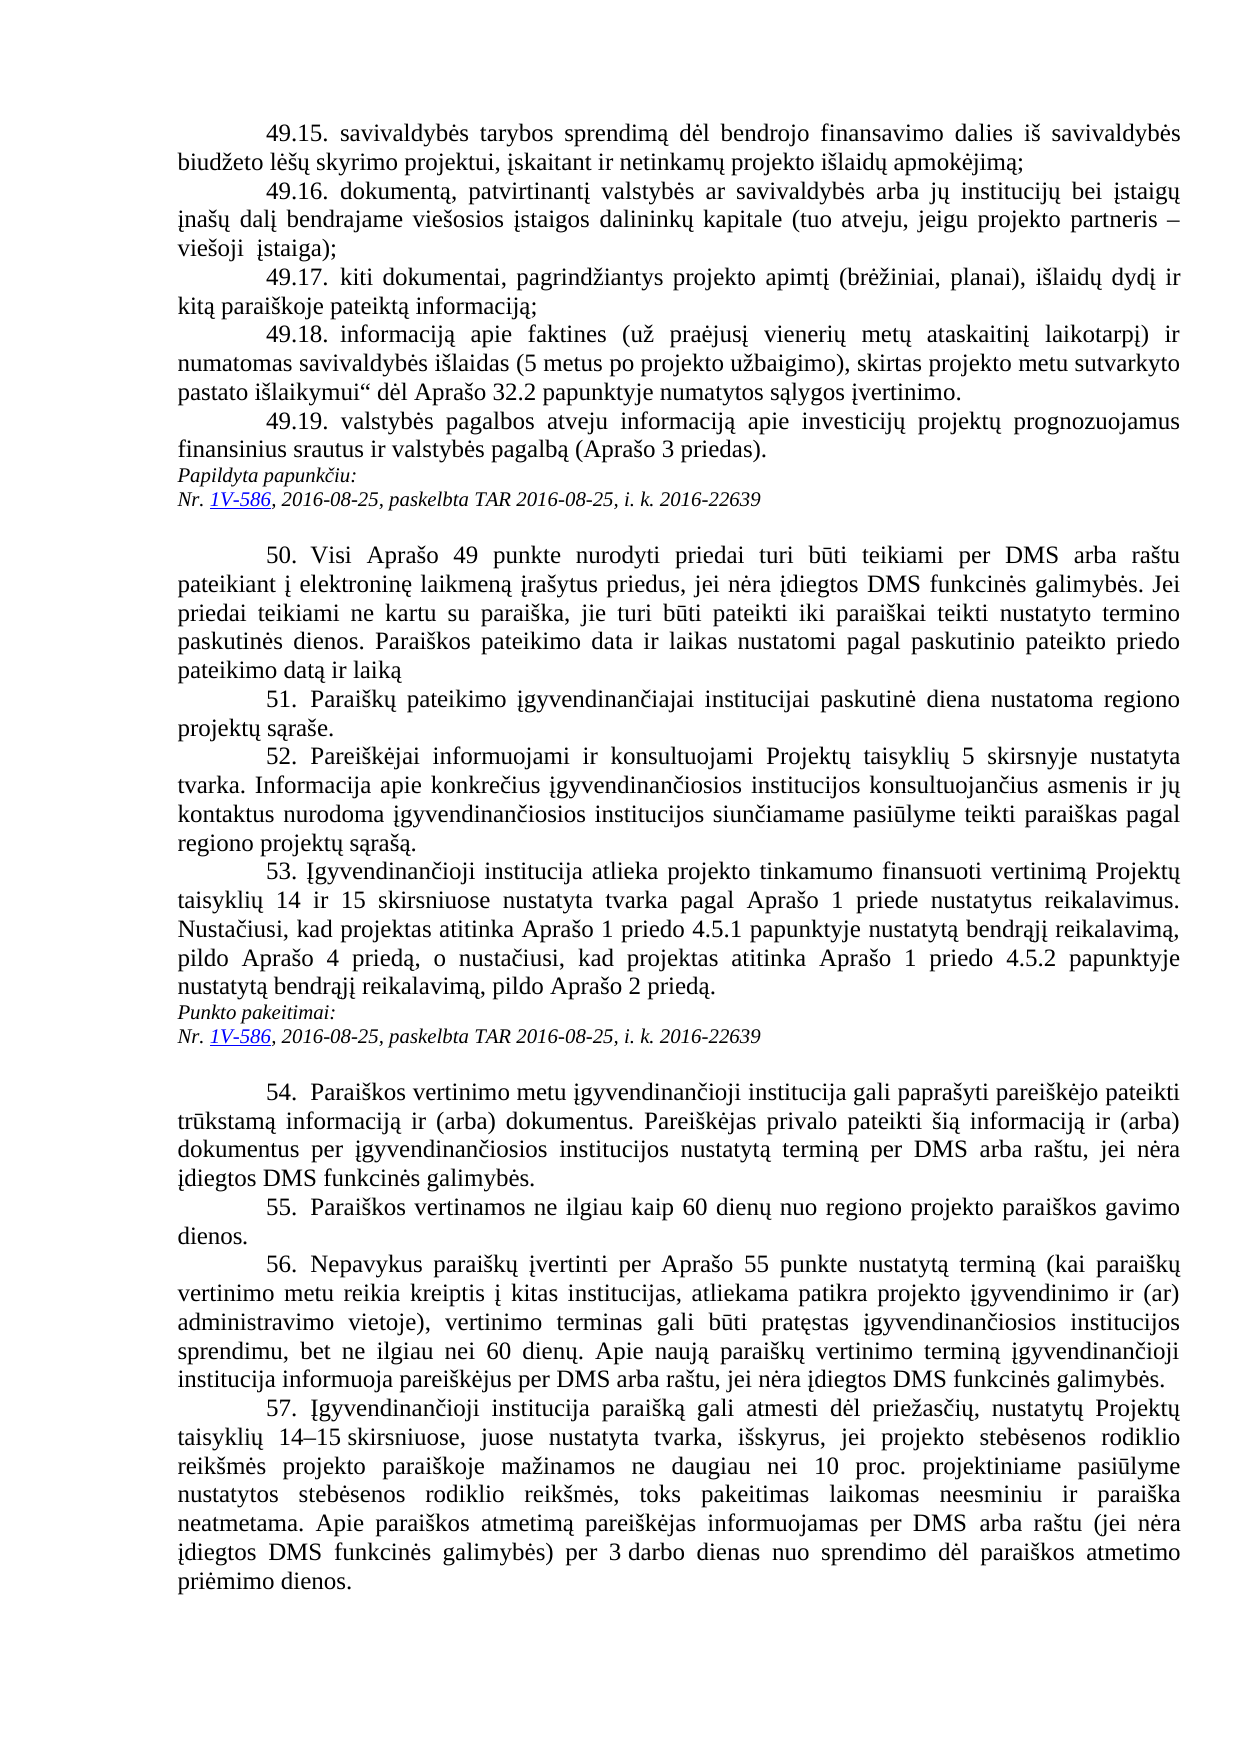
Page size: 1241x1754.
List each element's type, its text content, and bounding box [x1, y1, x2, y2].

text 49.18. informaciją apie faktines (už praėjusį vienerių metų ataskaitinį laikotarpį) ir numatomas savivaldybės išlaidas (5 metus po projekto užbaigimo), skirtas projekto metu sutvarkyto pastato išlaikymui“ dėl Aprašo 32.2 papunktyje numatytos sąlygos įvertinimo. [177, 319, 1181, 406]
text 52. Pareiškėjai informuojami ir konsultuojami Projektų taisyklių 5 skirsnyje nustatyta tvarka. Informacija apie konkrečius įgyvendinančiosios institucijos konsultuojančius asmenis ir jų kontaktus nurodoma įgyvendinančiosios institucijos siunčiamame pasiūlyme teikti paraiškas pagal regiono projektų sąrašą. [177, 741, 1181, 856]
text 56. Nepavykus paraiškų įvertinti per Aprašo 55 punkte nustatytą terminą (kai paraiškų vertinimo metu reikia kreiptis į kitas institucijas, atliekama patikra projekto įgyvendinimo ir (ar) administravimo vietoje), vertinimo terminas gali būti pratęstas įgyvendinančiosios institucijos sprendimu, bet ne ilgiau nei 60 dienų. Apie naują paraiškų vertinimo terminą įgyvendinančioji institucija informuoja pareiškėjus per DMS arba raštu, jei nėra įdiegtos DMS funkcinės galimybės. [177, 1249, 1181, 1393]
text Punkto pakeitimai: [177, 1000, 1181, 1024]
text 50. Visi Aprašo 49 punkte nurodyti priedai turi būti teikiami per DMS arba raštu pateikiant į elektroninę laikmeną įrašytus priedus, jei nėra įdiegtos DMS funkcinės galimybės. Jei priedai teikiami ne kartu su paraiška, jie turi būti pateikti iki paraiškai teikti nustatyto termino paskutinės dienos. Paraiškos pateikimo data ir laikas nustatomi pagal paskutinio pateikto priedo pateikimo datą ir laiką [177, 540, 1181, 684]
text 49.16. dokumentą, patvirtinantį valstybės ar savivaldybės arba jų institucijų bei įstaigų įnašų dalį bendrajame viešosios įstaigos dalininkų kapitale (tuo atveju, jeigu projekto partneris – viešoji įstaiga); [177, 176, 1181, 262]
text 57. Įgyvendinančioji institucija paraišką gali atmesti dėl priežasčių, nustatytų Projektų taisyklių 14–15 skirsniuose, juose nustatyta tvarka, išskyrus, jei projekto stebėsenos rodiklio reikšmės projekto paraiškoje mažinamos ne daugiau nei 10 proc. projektiniame pasiūlyme nustatytos stebėsenos rodiklio reikšmės, toks pakeitimas laikomas neesminiu ir paraiška neatmetama. Apie paraiškos atmetimą pareiškėjas informuojamas per DMS arba raštu (jei nėra įdiegtos DMS funkcinės galimybės) per 3 darbo dienas nuo sprendimo dėl paraiškos atmetimo priėmimo dienos. [177, 1393, 1181, 1594]
text Papildyta papunkčiu: [177, 463, 1181, 487]
text 51. Paraiškų pateikimo įgyvendinančiajai institucijai paskutinė diena nustatoma regiono projektų sąraše. [177, 684, 1181, 741]
text 53. Įgyvendinančioji institucija atlieka projekto tinkamumo finansuoti vertinimą Projektų taisyklių 14 ir 15 skirsniuose nustatyta tvarka pagal Aprašo 1 priede nustatytus reikalavimus. Nustačiusi, kad projektas atitinka Aprašo 1 priedo 4.5.1 papunktyje nustatytą bendrąjį reikalavimą, pildo Aprašo 4 priedą, o nustačiusi, kad projektas atitinka Aprašo 1 priedo 4.5.2 papunktyje nustatytą bendrąjį reikalavimą, pildo Aprašo 2 priedą. [177, 856, 1181, 1000]
text 49.15. savivaldybės tarybos sprendimą dėl bendrojo finansavimo dalies iš savivaldybės biudžeto lėšų skyrimo projektui, įskaitant ir netinkamų projekto išlaidų apmokėjimą; [177, 118, 1181, 176]
text 55. Paraiškos vertinamos ne ilgiau kaip 60 dienų nuo regiono projekto paraiškos gavimo dienos. [177, 1192, 1181, 1249]
text 54. Paraiškos vertinimo metu įgyvendinančioji institucija gali paprašyti pareiškėjo pateikti trūkstamą informaciją ir (arba) dokumentus. Pareiškėjas privalo pateikti šią informaciją ir (arba) dokumentus per įgyvendinančiosios institucijos nustatytą terminą per DMS arba raštu, jei nėra įdiegtos DMS funkcinės galimybės. [177, 1077, 1181, 1192]
text Nr. 1V-586, 2016-08-25, paskelbta TAR 2016-08-25, i. k. 2016-22639 [177, 1024, 1181, 1048]
text Nr. 1V-586, 2016-08-25, paskelbta TAR 2016-08-25, i. k. 2016-22639 [177, 487, 1181, 511]
text 49.19. valstybės pagalbos atveju informaciją apie investicijų projektų prognozuojamus finansinius srautus ir valstybės pagalbą (Aprašo 3 priedas). [177, 406, 1181, 463]
text 49.17. kiti dokumentai, pagrindžiantys projekto apimtį (brėžiniai, planai), išlaidų dydį ir kitą paraiškoje pateiktą informaciją; [177, 262, 1181, 319]
